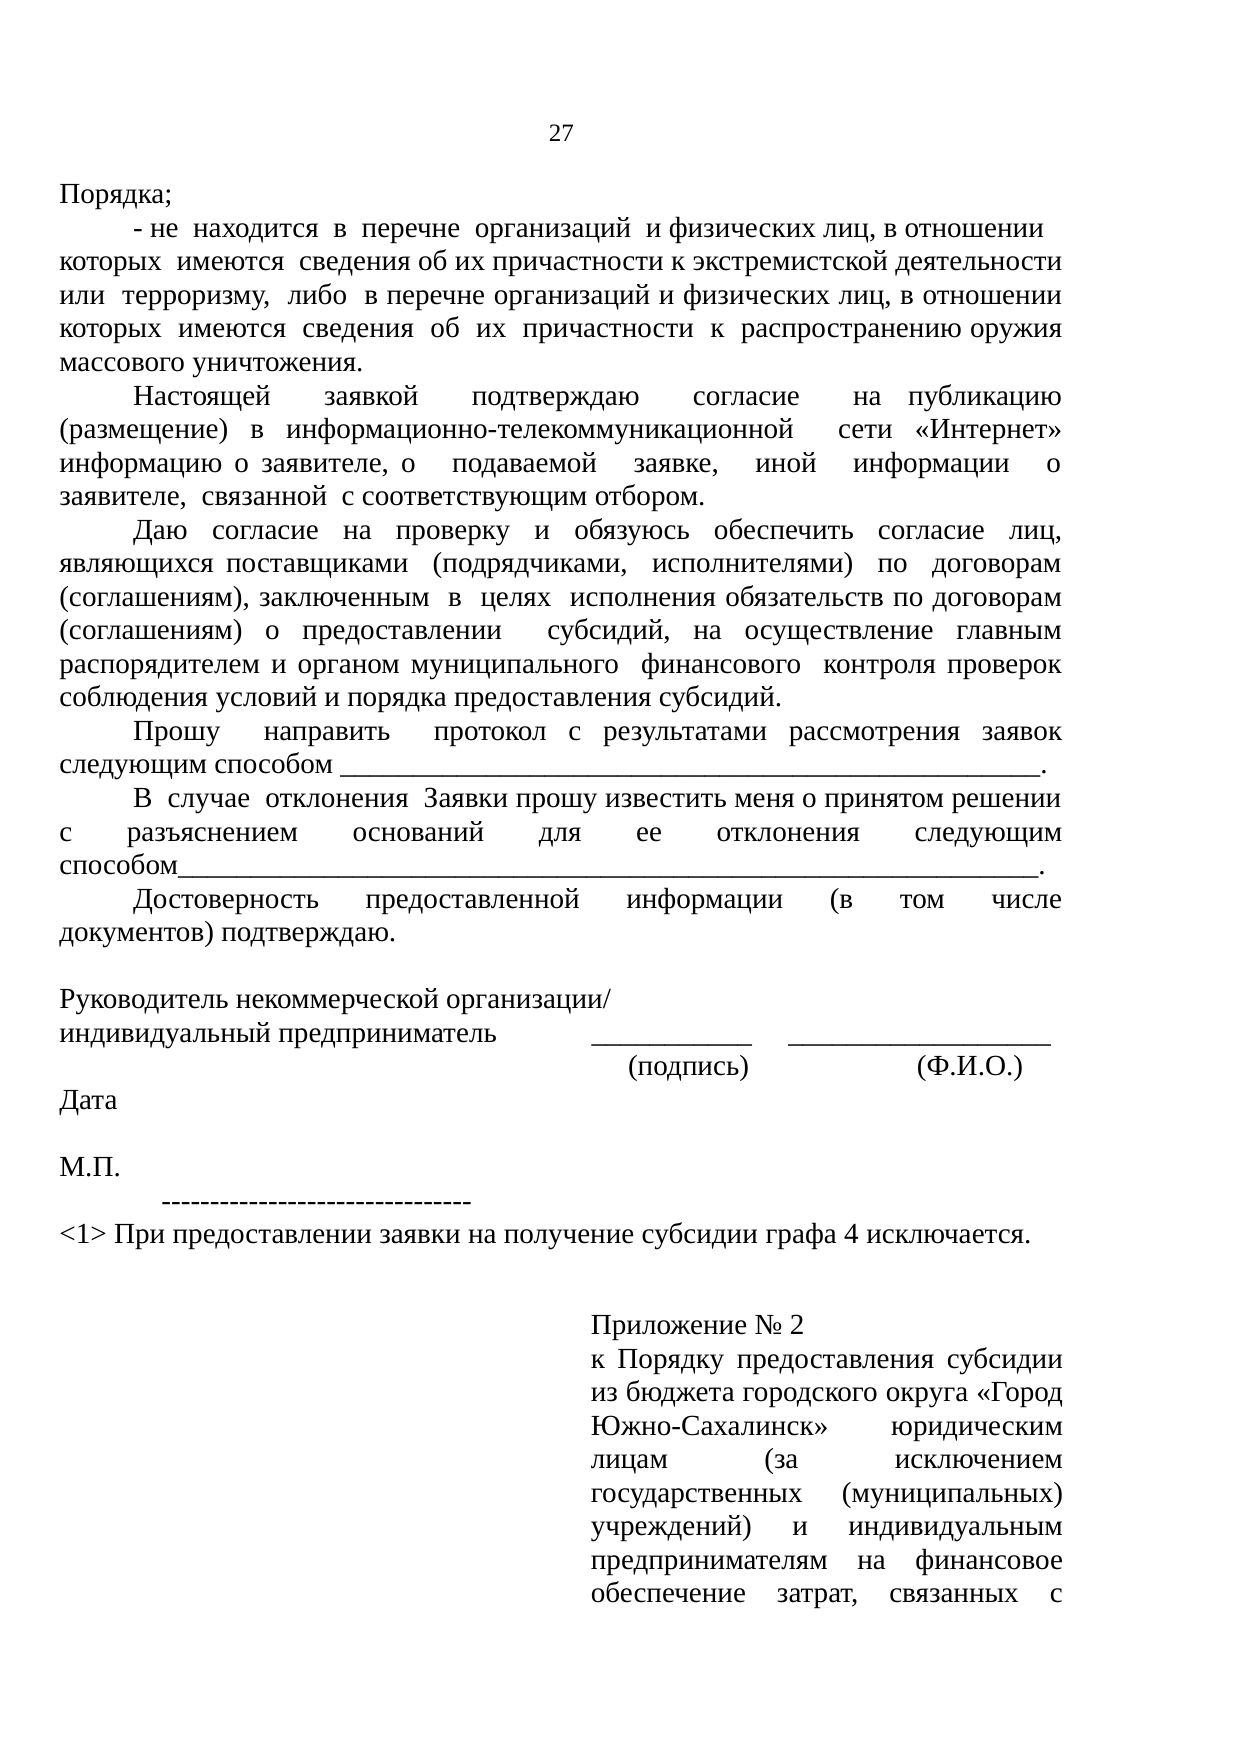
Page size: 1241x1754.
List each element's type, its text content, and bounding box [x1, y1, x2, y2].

text (подпись) (Ф.И.О.) [59, 1048, 1063, 1082]
subtitle Приложение № 2 [591, 1307, 1063, 1341]
text В случае отклонения Заявки прошу известить меня о принятом решении с разъяснением оснований для ее отклонения следующим способом___________________________________________________________. [59, 780, 1063, 881]
text Дата [59, 1082, 1063, 1116]
text М.П. [59, 1149, 1063, 1183]
text - не находится в перечне организаций и физических лиц, в отношении [59, 210, 1063, 243]
text которых имеются сведения об их причастности к экстремистской деятельности или терроризму, либо в перечне организаций и физических лиц, в отношении которых имеются сведения об их причастности к распространению оружия массового уничтожения. [59, 243, 1063, 378]
text Достоверность предоставленной информации (в том числе документов) подтверждаю. [59, 881, 1063, 948]
text к Порядку предоставления субсидии из бюджета городского округа «Город Южно-Сахалинск» юридическим лицам (за исключением государственных (муниципальных) учреждений) и индивидуальным предпринимателям на финансовое обеспечение затрат, связанных с [591, 1341, 1063, 1609]
text <1> При предоставлении заявки на получение субсидии графа 4 исключается. [59, 1216, 1063, 1250]
text Прошу направить протокол с результатами рассмотрения заявок следующим способом ________________________________________________. [59, 713, 1063, 780]
text -------------------------------- [59, 1183, 1063, 1216]
text Даю согласие на проверку и обязуюсь обеспечить согласие лиц, являющихся поставщиками (подрядчиками, исполнителями) по договорам (соглашениям), заключенным в целях исполнения обязательств по договорам (соглашениям) о предоставлении субсидий, на осуществление главным распорядителем и органом муниципального финансового контроля проверок соблюдения условий и порядка предоставления субсидий. [59, 512, 1063, 713]
text Руководитель некоммерческой организации/ [59, 981, 1063, 1015]
text Порядка; [59, 176, 1063, 210]
text индивидуальный предприниматель ___________ __________________ [59, 1015, 1063, 1048]
text Настоящей заявкой подтверждаю согласие на публикацию (размещение) в информационно-телекоммуникационной сети «Интернет» информацию о заявителе, о подаваемой заявке, иной информации о заявителе, связанной с соответствующим отбором. [59, 378, 1063, 512]
